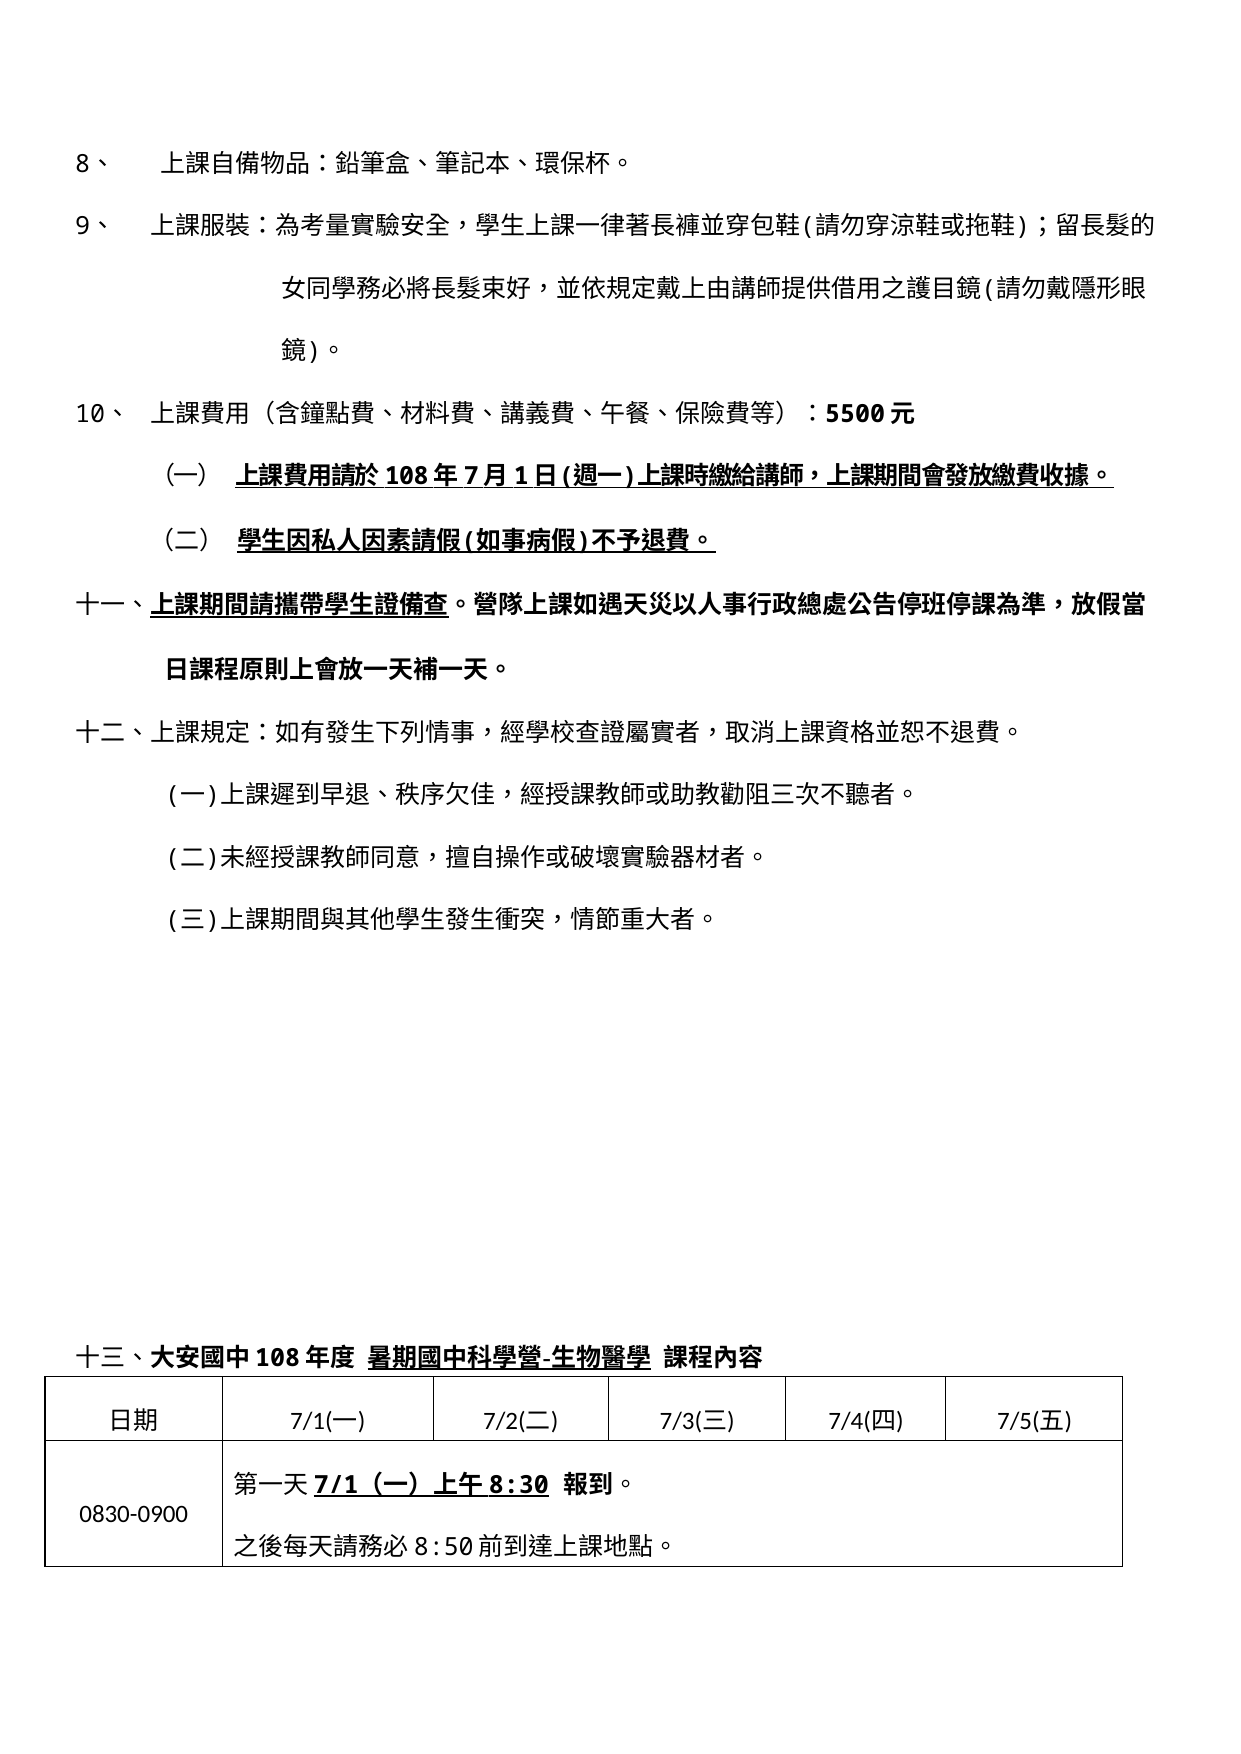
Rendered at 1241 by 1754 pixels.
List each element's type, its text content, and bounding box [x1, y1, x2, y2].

text (二)未經授課教師同意，擅自操作或破壞實驗器材者。 [75, 814, 1165, 876]
text 十一、上課期間請攜帶學生證備查。營隊上課如遇天災以人事行政總處公告停班停課為準，放假當 [75, 561, 1165, 624]
text 十二、上課規定：如有發生下列情事，經學校查證屬實者，取消上課資格並恕不退費。 [75, 689, 1165, 751]
table_header 7/1(一) [223, 1377, 433, 1440]
list 上課費用（含鐘點費、材料費、講義費、午餐、保險費等）：5500元 [75, 369, 1165, 432]
table_header 7/5(五) [946, 1377, 1122, 1440]
text 日課程原則上會放一天補一天。 [75, 626, 1165, 689]
text 十三、大安國中108年度 暑期國中科學營-生物醫學 課程內容 [75, 1314, 1165, 1376]
list 上課服裝：為考量實驗安全，學生上課一律著長褲並穿包鞋(請勿穿涼鞋或拖鞋)；留長髮的女同學務必將長髮束好，並依規定戴上由講師提供借用之護目鏡(請勿戴隱形眼鏡)。 [75, 182, 1165, 369]
table_header 7/3(三) [609, 1377, 785, 1440]
table_header 日期 [46, 1377, 222, 1440]
table_header 7/2(二) [434, 1377, 608, 1440]
list 上課自備物品：鉛筆盒、筆記本、環保杯。 [75, 119, 1165, 182]
table_cell 第一天7/1（一）上午8:30 報到。 之後每天請務必8:50前到達上課地點。 [223, 1441, 1122, 1566]
text (一)上課遲到早退、秩序欠佳，經授課教師或助教勸阻三次不聽者。 [75, 751, 1165, 814]
text （一） 上課費用請於108年7月1日(週一)上課時繳給講師，上課期間會發放繳費收據。 [75, 432, 1165, 494]
table_cell 0830-0900 [46, 1441, 222, 1566]
text (三)上課期間與其他學生發生衝突，情節重大者。 [75, 876, 1165, 939]
text （二） 學生因私人因素請假(如事病假)不予退費。 [75, 497, 1165, 559]
table_header 7/4(四) [786, 1377, 945, 1440]
